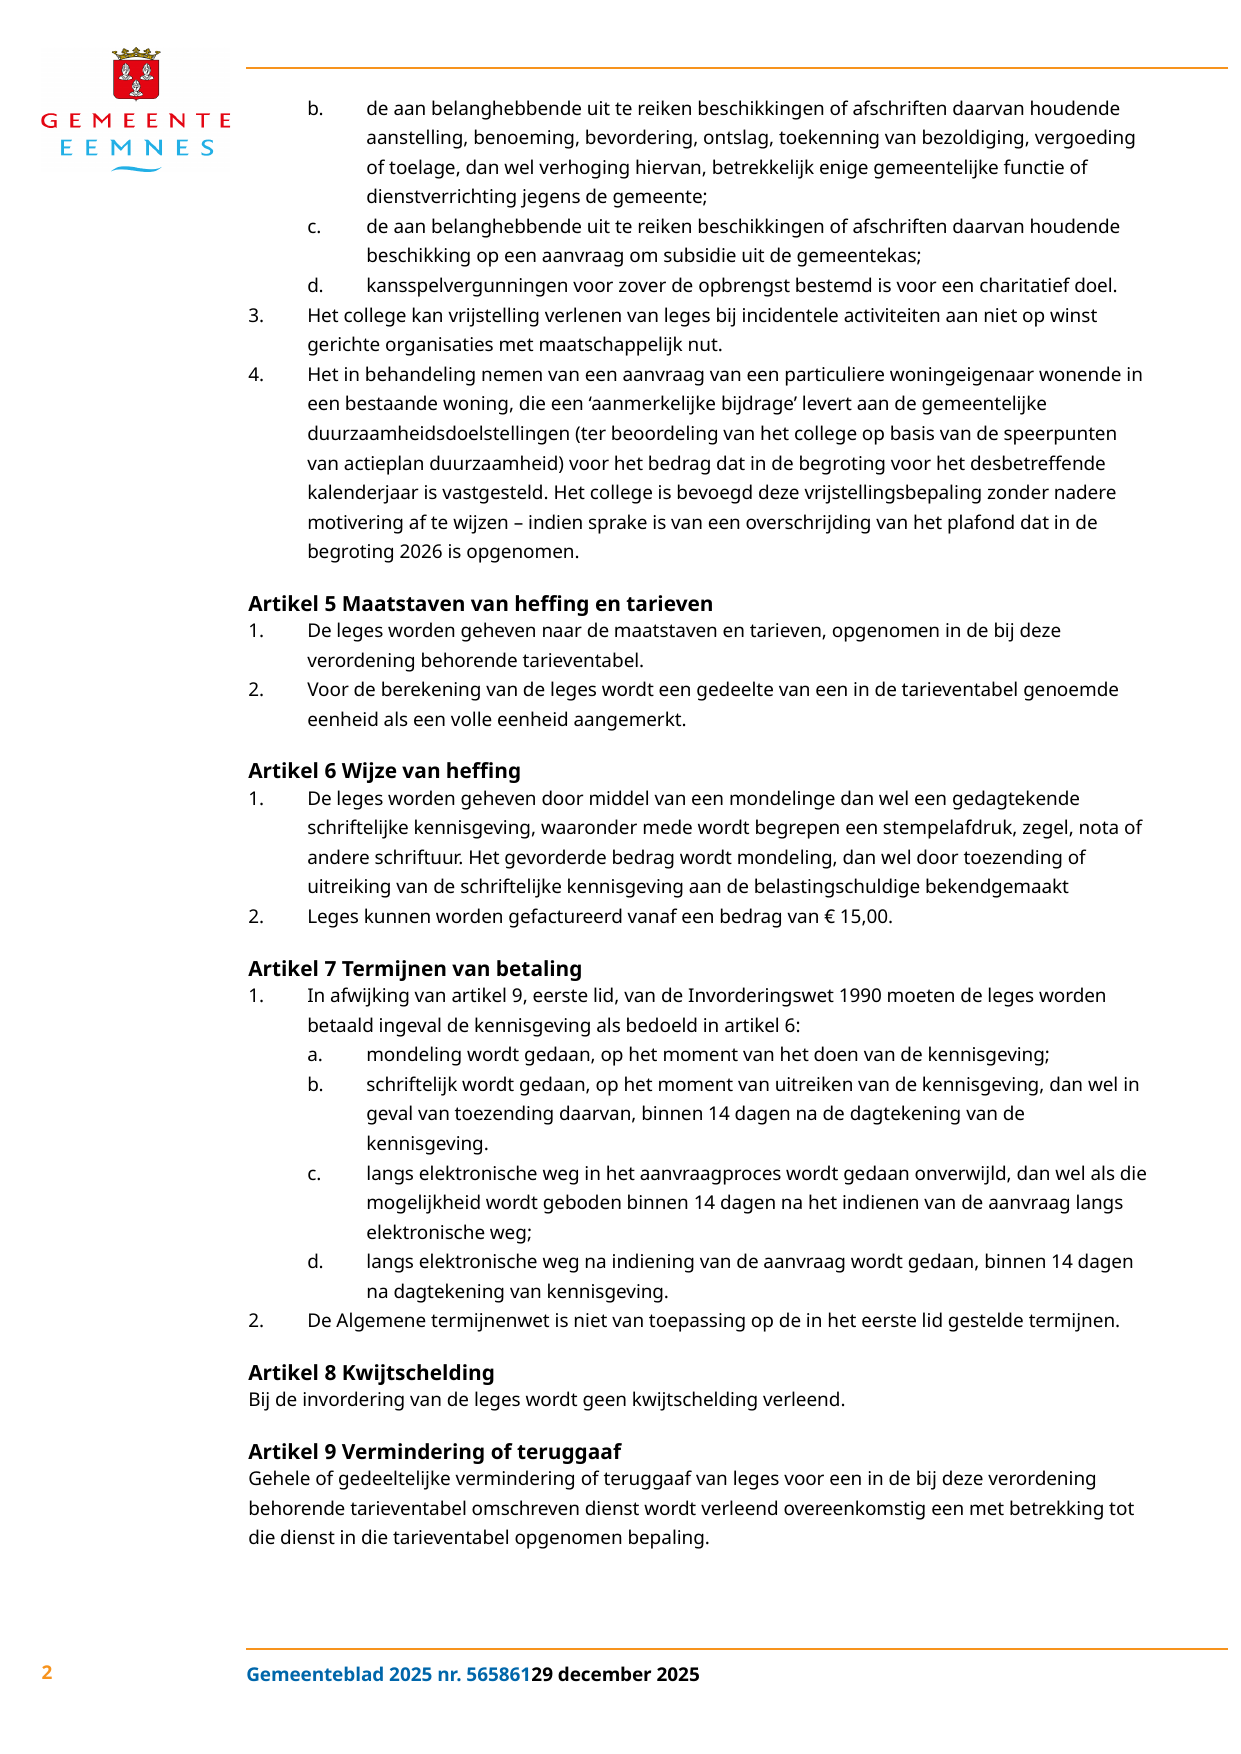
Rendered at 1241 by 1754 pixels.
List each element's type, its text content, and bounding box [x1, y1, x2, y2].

text Gehele of gedeeltelijke vermindering of teruggaaf van leges voor een in de bij deze verordening behorende tarieventabel omschreven dienst wordt verleend overeenkomstig een met betrekking tot die dienst in die tarieventabel opgenomen bepaling. [248, 1465, 1152, 1550]
list De leges worden geheven door middel van een mondelinge dan wel een gedagtekende schriftelijke kennisgeving, waaronder mede wordt begrepen een stempelafdruk, zegel, nota of andere schriftuur. Het gevorderde bedrag wordt mondeling, dan wel door toezending of uitreiking van de schriftelijke kennisgeving aan de belastingschuldige bekendgemaakt [248, 785, 1152, 899]
list de aan belanghebbende uit te reiken beschikkingen of afschriften daarvan houdende aanstelling, benoeming, bevordering, ontslag, toekenning van bezoldiging, vergoeding of toelage, dan wel verhoging hiervan, betrekkelijk enige gemeentelijke functie of dienstverrichting jegens de gemeente; [307, 95, 1152, 209]
list De leges worden geheven naar de maatstaven en tarieven, opgenomen in de bij deze verordening behorende tarieventabel. [248, 617, 1152, 673]
text Bij de invordering van de leges wordt geen kwijtschelding verleend. [248, 1386, 1152, 1412]
list schriftelijk wordt gedaan, op het moment van uitreiken van de kennisgeving, dan wel in geval van toezending daarvan, binnen 14 dagen na de dagtekening van de kennisgeving. [307, 1071, 1152, 1156]
list Het college kan vrijstelling verlenen van leges bij incidentele activiteiten aan niet op winst gerichte organisaties met maatschappelijk nut. [248, 302, 1152, 357]
list de aan belanghebbende uit te reiken beschikkingen of afschriften daarvan houdende beschikking op een aanvraag om subsidie uit de gemeentekas; [307, 213, 1152, 268]
list langs elektronische weg in het aanvraagproces wordt gedaan onverwijld, dan wel als die mogelijkheid wordt geboden binnen 14 dagen na het indienen van de aanvraag langs elektronische weg; [307, 1160, 1152, 1244]
list langs elektronische weg na indiening van de aanvraag wordt gedaan, binnen 14 dagen na dagtekening van kennisgeving. [307, 1248, 1152, 1304]
list Leges kunnen worden gefactureerd vanaf een bedrag van € 15,00. [248, 903, 1152, 929]
list mondeling wordt gedaan, op het moment van het doen van de kennisgeving; [307, 1041, 1152, 1067]
list In afwijking van artikel 9, eerste lid, van de Invorderingswet 1990 moeten de leges worden betaald ingeval de kennisgeving als bedoeld in artikel 6: [248, 982, 1152, 1037]
text Artikel 9 Vermindering of teruggaaf [248, 1437, 1152, 1465]
list De Algemene termijnenwet is niet van toepassing op de in het eerste lid gestelde termijnen. [248, 1308, 1152, 1333]
list kansspelvergunningen voor zover de opbrengst bestemd is voor een charitatief doel. [307, 272, 1152, 298]
text Artikel 8 Kwijtschelding [248, 1358, 1152, 1386]
text Artikel 7 Termijnen van betaling [248, 954, 1152, 982]
picture [41, 47, 231, 172]
text Artikel 5 Maatstaven van heffing en tarieven [248, 589, 1152, 617]
list Voor de berekening van de leges wordt een gedeelte van een in de tarieventabel genoemde eenheid als een volle eenheid aangemerkt. [248, 677, 1152, 732]
text Artikel 6 Wijze van heffing [248, 757, 1152, 785]
list Het in behandeling nemen van een aanvraag van een particuliere woningeigenaar wonende in een bestaande woning, die een ‘aanmerkelijke bijdrage’ levert aan de gemeentelijke duurzaamheidsdoelstellingen (ter beoordeling van het college op basis van de speerpunten van actieplan duurzaamheid) voor het bedrag dat in de begroting voor het desbetreffende kalenderjaar is vastgesteld. Het college is bevoegd deze vrijstellingsbepaling zonder nadere motivering af te wijzen – indien sprake is van een overschrijding van het plafond dat in de begroting 2026 is opgenomen. [248, 361, 1152, 564]
